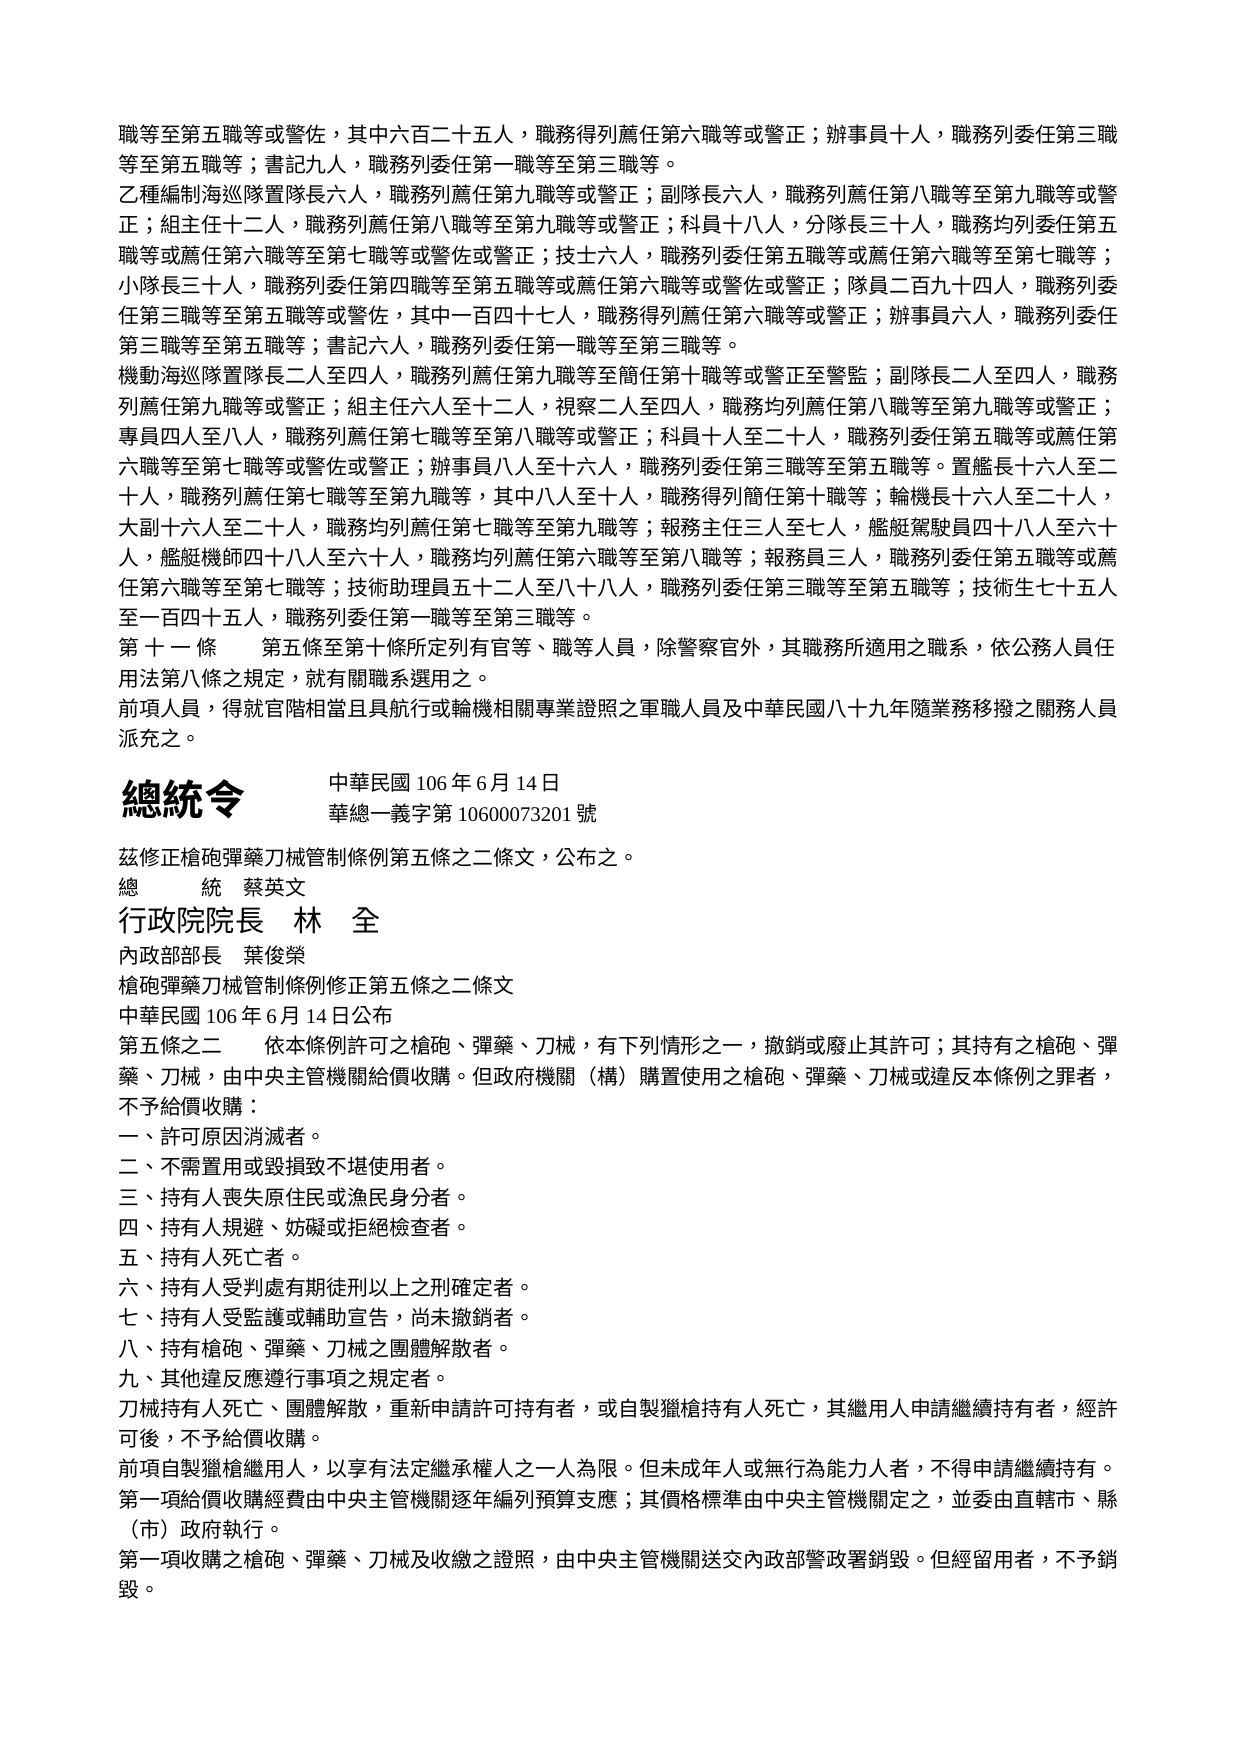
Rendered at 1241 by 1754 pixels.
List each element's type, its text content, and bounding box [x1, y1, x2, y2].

text 前項自製獵槍繼用人，以享有法定繼承權人之一人為限。但未成年人或無行為能力人者，不得申請繼續持有。 [118, 1453, 1122, 1483]
text 五、持有人死亡者。 [118, 1241, 1122, 1271]
text 一、許可原因消滅者。 [118, 1120, 1122, 1151]
text 刀械持有人死亡、團體解散，重新申請許可持有者，或自製獵槍持有人死亡，其繼用人申請繼續持有者，經許可後，不予給價收購。 [118, 1392, 1122, 1453]
text 第一項給價收購經費由中央主管機關逐年編列預算支應；其價格標準由中央主管機關定之，並委由直轄市、縣（市）政府執行。 [118, 1483, 1122, 1543]
text 九、其他違反應遵行事項之規定者。 [118, 1362, 1122, 1392]
text 甲種編制海巡隊置隊長十人，職務列薦任第九職等至簡任第十職等或警正至警監；副隊長十人，職務列薦任第九職等或警正；組主任三十人，職務列薦任第八職等至第九職等或警正；科員六十人，分隊長一百一十人，職務均列委任第五職等或薦任第六職等至第七職等或警佐或警正；技士二十人，職務列委任第五職等或薦任第六職等至第七職等；小隊長二百人，職務列委任第四職等至第五職等或薦任第六職等或警佐或警正；技佐二十人，職務列委任第四職等至第五職等，其中十人，職務得列薦任第六職等；隊員一千二百五十人，職務列委任第三職等至第五職等或警佐，其中六百二十五人，職務得列薦任第六職等或警正；辦事員十人，職務列委任第三職等至第五職等；書記九人，職務列委任第一職等至第三職等。 [118, 118, 1122, 178]
text 七、持有人受監護或輔助宣告，尚未撤銷者。 [118, 1302, 1122, 1332]
text 前項人員，得就官階相當且具航行或輪機相關專業證照之軍職人員及中華民國八十九年隨業務移撥之關務人員派充之。 [118, 692, 1122, 752]
text 總 統 蔡英文 [118, 871, 1122, 902]
text 茲修正槍砲彈藥刀械管制條例第五條之二條文，公布之。 [118, 841, 1122, 871]
text 三、持有人喪失原住民或漁民身分者。 [118, 1181, 1122, 1211]
table_header 總統令 [118, 753, 325, 841]
text 第一項收購之槍砲、彈藥、刀械及收繳之證照，由中央主管機關送交內政部警政署銷毀。但經留用者，不予銷毀。 [118, 1543, 1122, 1604]
text 八、持有槍砲、彈藥、刀械之團體解散者。 [118, 1332, 1122, 1362]
text 四、持有人規避、妨礙或拒絕檢查者。 [118, 1211, 1122, 1241]
table_header 中華民國106年6月14日 華總一義字第10600073201號 [325, 753, 821, 841]
text 第十一條 第五條至第十條所定列有官等、職等人員，除警察官外，其職務所適用之職系，依公務人員任用法第八條之規定，就有關職系選用之。 [118, 632, 1122, 692]
text 槍砲彈藥刀械管制條例修正第五條之二條文 [118, 969, 1122, 999]
text 六、持有人受判處有期徒刑以上之刑確定者。 [118, 1271, 1122, 1302]
text 內政部部長 葉俊榮 [118, 939, 1122, 969]
text 中華民國106年6月14日公布 [118, 999, 1122, 1030]
text 二、不需置用或毀損致不堪使用者。 [118, 1151, 1122, 1181]
text 第五條之二 依本條例許可之槍砲、彈藥、刀械，有下列情形之一，撤銷或廢止其許可；其持有之槍砲、彈藥、刀械，由中央主管機關給價收購。但政府機關（構）購置使用之槍砲、彈藥、刀械或違反本條例之罪者，不予給價收購： [118, 1030, 1122, 1120]
text 機動海巡隊置隊長二人至四人，職務列薦任第九職等至簡任第十職等或警正至警監；副隊長二人至四人，職務列薦任第九職等或警正；組主任六人至十二人，視察二人至四人，職務均列薦任第八職等至第九職等或警正；專員四人至八人，職務列薦任第七職等至第八職等或警正；科員十人至二十人，職務列委任第五職等或薦任第六職等至第七職等或警佐或警正；辦事員八人至十六人，職務列委任第三職等至第五職等。置艦長十六人至二十人，職務列薦任第七職等至第九職等，其中八人至十人，職務得列簡任第十職等；輪機長十六人至二十人，大副十六人至二十人，職務均列薦任第七職等至第九職等；報務主任三人至七人，艦艇駕駛員四十八人至六十人，艦艇機師四十八人至六十人，職務均列薦任第六職等至第八職等；報務員三人，職務列委任第五職等或薦任第六職等至第七職等；技術助理員五十二人至八十八人，職務列委任第三職等至第五職等；技術生七十五人至一百四十五人，職務列委任第一職等至第三職等。 [118, 360, 1122, 632]
text 行政院院長 林 全 [118, 902, 1122, 939]
text 乙種編制海巡隊置隊長六人，職務列薦任第九職等或警正；副隊長六人，職務列薦任第八職等至第九職等或警正；組主任十二人，職務列薦任第八職等至第九職等或警正；科員十八人，分隊長三十人，職務均列委任第五職等或薦任第六職等至第七職等或警佐或警正；技士六人，職務列委任第五職等或薦任第六職等至第七職等；小隊長三十人，職務列委任第四職等至第五職等或薦任第六職等或警佐或警正；隊員二百九十四人，職務列委任第三職等至第五職等或警佐，其中一百四十七人，職務得列薦任第六職等或警正；辦事員六人，職務列委任第三職等至第五職等；書記六人，職務列委任第一職等至第三職等。 [118, 178, 1122, 360]
